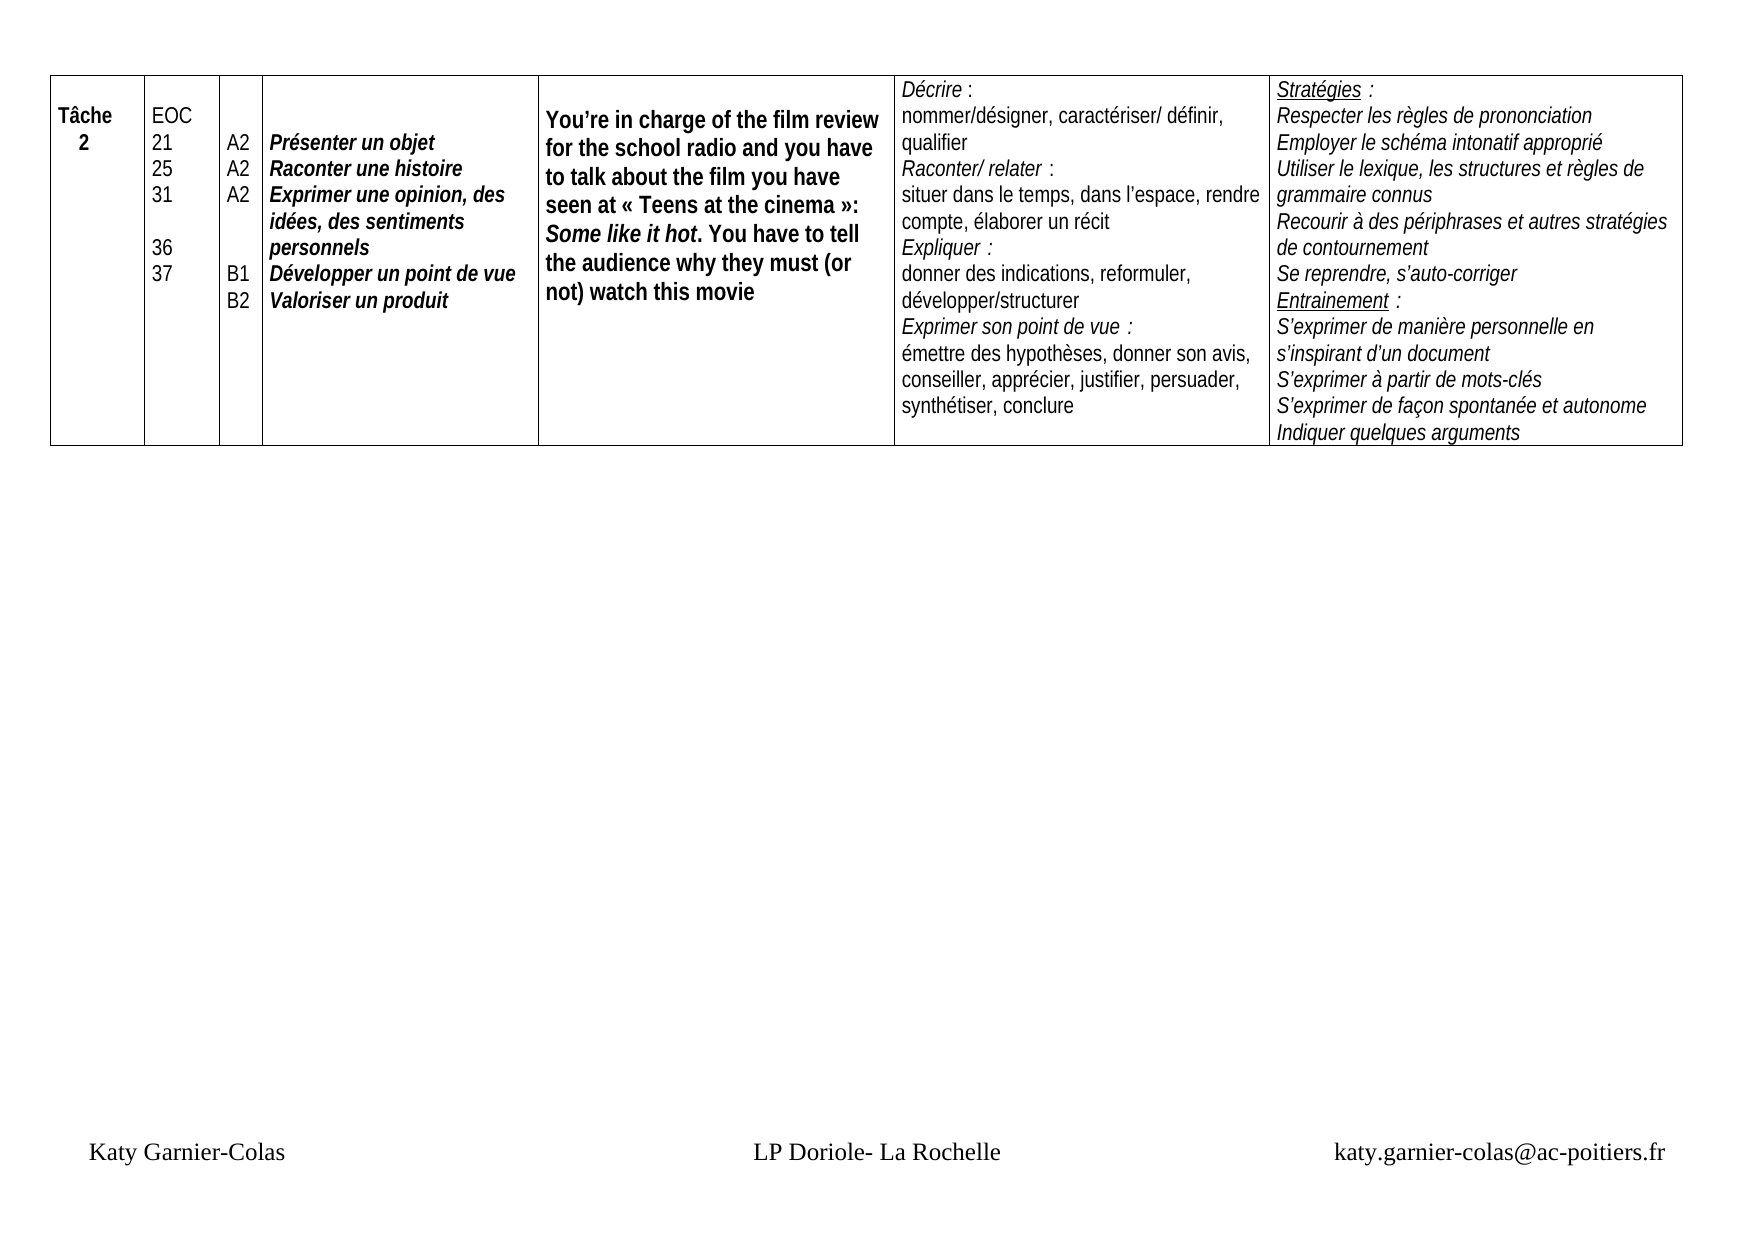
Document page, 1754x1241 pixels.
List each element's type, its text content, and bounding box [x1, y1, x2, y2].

table_cell EOC 21 25 31 36 37 [145, 76, 219, 445]
table_cell Stratégies : Respecter les règles de prononciation Employer le schéma intonatif approprié Utiliser le lexique, les structures et règles de grammaire connus Recourir à des périphrases et autres stratégies de contournement Se reprendre, s’auto-corriger Entrainement : S’exprimer de manière personnelle en s’inspirant d’un document S’exprimer à partir de mots-clés S’exprimer de façon spontanée et autonome Indiquer quelques arguments [1270, 76, 1682, 445]
table_cell A2 A2 A2 B1 B2 [220, 76, 262, 445]
table_cell Décrire : nommer/désigner, caractériser/ définir, qualifier Raconter/ relater : situer dans le temps, dans l’espace, rendre compte, élaborer un récit Expliquer : donner des indications, reformuler, développer/structurer Exprimer son point de vue : émettre des hypothèses, donner son avis, conseiller, apprécier, justifier, persuader, synthétiser, conclure [895, 76, 1269, 445]
table_cell You’re in charge of the film review for the school radio and you have to talk about the film you have seen at « Teens at the cinema »: Some like it hot. You have to tell the audience why they must (or not) watch this movie [539, 76, 894, 445]
table_cell Présenter un objet Raconter une histoire Exprimer une opinion, des idées, des sentiments personnels Développer un point de vue Valoriser un produit [263, 76, 538, 445]
table_cell Tâche 2 [51, 76, 144, 445]
